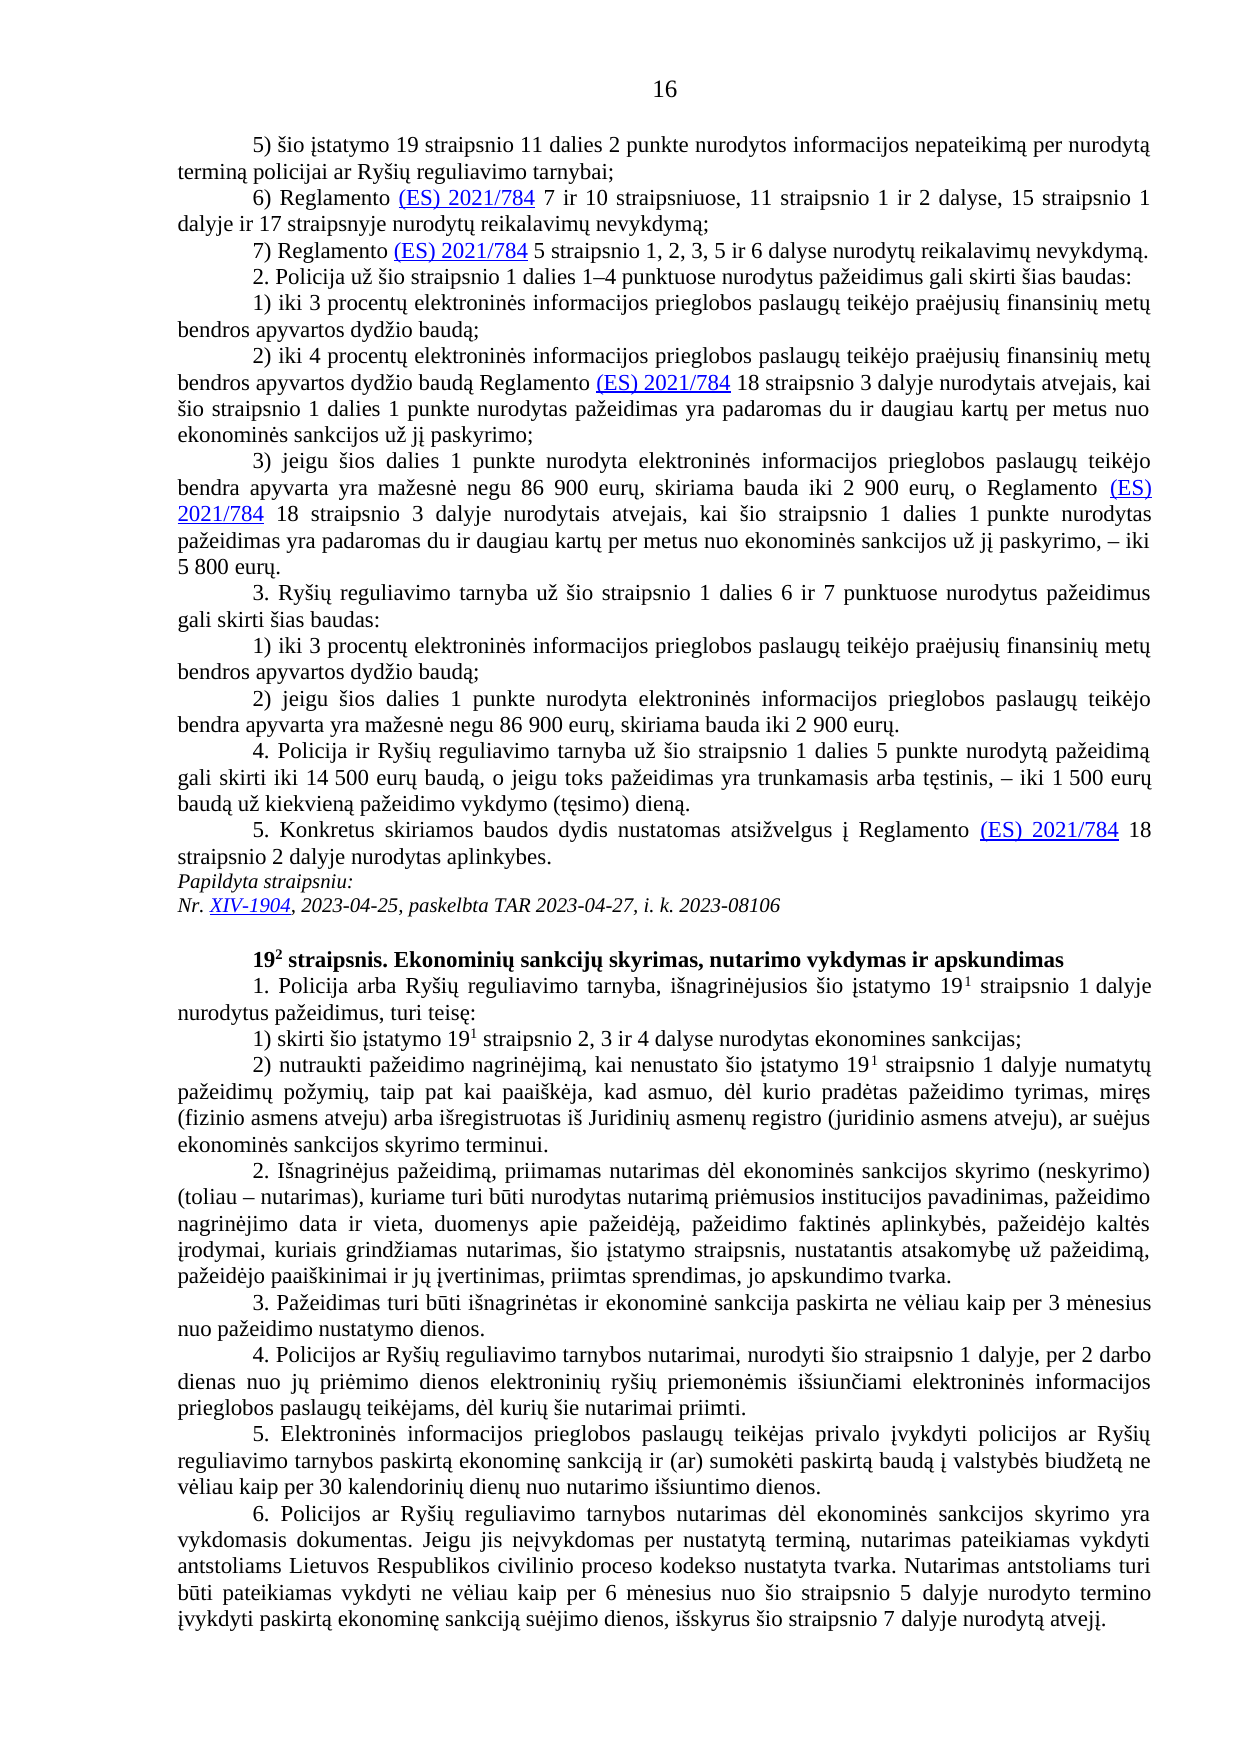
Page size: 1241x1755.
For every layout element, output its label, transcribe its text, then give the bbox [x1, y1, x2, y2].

text 1) iki 3 procentų elektroninės informacijos prieglobos paslaugų teikėjo praėjusių finansinių metų bendros apyvartos dydžio baudą; [177, 289, 1152, 342]
text 5. Konkretus skiriamos baudos dydis nustatomas atsižvelgus į Reglamento (ES) 2021/784 18 straipsnio 2 dalyje nurodytas aplinkybes. [177, 817, 1152, 869]
text 2) jeigu šios dalies 1 punkte nurodyta elektroninės informacijos prieglobos paslaugų teikėjo bendra apyvarta yra mažesnė negu 86 900 eurų, skiriama bauda iki 2 900 eurų. [177, 685, 1152, 737]
text 192 straipsnis. Ekonominių sankcijų skyrimas, nutarimo vykdymas ir apskundimas [177, 946, 1152, 972]
text 6) Reglamento (ES) 2021/784 7 ir 10 straipsniuose, 11 straipsnio 1 ir 2 dalyse, 15 straipsnio 1 dalyje ir 17 straipsnyje nurodytų reikalavimų nevykdymą; [177, 184, 1152, 237]
text 4. Policija ir Ryšių reguliavimo tarnyba už šio straipsnio 1 dalies 5 punkte nurodytą pažeidimą gali skirti iki 14 500 eurų baudą, o jeigu toks pažeidimas yra trunkamasis arba tęstinis, – iki 1 500 eurų baudą už kiekvieną pažeidimo vykdymo (tęsimo) dieną. [177, 737, 1152, 817]
text 3. Ryšių reguliavimo tarnyba už šio straipsnio 1 dalies 6 ir 7 punktuose nurodytus pažeidimus gali skirti šias baudas: [177, 579, 1152, 632]
text 5) šio įstatymo 19 straipsnio 11 dalies 2 punkte nurodytos informacijos nepateikimą per nurodytą terminą policijai ar Ryšių reguliavimo tarnybai; [177, 131, 1152, 184]
text 2) iki 4 procentų elektroninės informacijos prieglobos paslaugų teikėjo praėjusių finansinių metų bendros apyvartos dydžio baudą Reglamento (ES) 2021/784 18 straipsnio 3 dalyje nurodytais atvejais, kai šio straipsnio 1 dalies 1 punkte nurodytas pažeidimas yra padaromas du ir daugiau kartų per metus nuo ekonominės sankcijos už jį paskyrimo; [177, 342, 1152, 448]
text Nr. XIV-1904, 2023-04-25, paskelbta TAR 2023-04-27, i. k. 2023-08106 [177, 893, 1152, 917]
text 1) iki 3 procentų elektroninės informacijos prieglobos paslaugų teikėjo praėjusių finansinių metų bendros apyvartos dydžio baudą; [177, 632, 1152, 685]
text 2) nutraukti pažeidimo nagrinėjimą, kai nenustato šio įstatymo 191 straipsnio 1 dalyje numatytų pažeidimų požymių, taip pat kai paaiškėja, kad asmuo, dėl kurio pradėtas pažeidimo tyrimas, miręs (fizinio asmens atveju) arba išregistruotas iš Juridinių asmenų registro (juridinio asmens atveju), ar suėjus ekonominės sankcijos skyrimo terminui. [177, 1052, 1152, 1157]
text 3) jeigu šios dalies 1 punkte nurodyta elektroninės informacijos prieglobos paslaugų teikėjo bendra apyvarta yra mažesnė negu 86 900 eurų, skiriama bauda iki 2 900 eurų, o Reglamento (ES) 2021/784 18 straipsnio 3 dalyje nurodytais atvejais, kai šio straipsnio 1 dalies 1 punkte nurodytas pažeidimas yra padaromas du ir daugiau kartų per metus nuo ekonominės sankcijos už jį paskyrimo, – iki 5 800 eurų. [177, 448, 1152, 579]
text 2. Policija už šio straipsnio 1 dalies 1–4 punktuose nurodytus pažeidimus gali skirti šias baudas: [177, 263, 1152, 289]
text 6. Policijos ar Ryšių reguliavimo tarnybos nutarimas dėl ekonominės sankcijos skyrimo yra vykdomasis dokumentas. Jeigu jis neįvykdomas per nustatytą terminą, nutarimas pateikiamas vykdyti antstoliams Lietuvos Respublikos civilinio proceso kodekso nustatyta tvarka. Nutarimas antstoliams turi būti pateikiamas vykdyti ne vėliau kaip per 6 mėnesius nuo šio straipsnio 5 dalyje nurodyto termino įvykdyti paskirtą ekonominę sankciją suėjimo dienos, išskyrus šio straipsnio 7 dalyje nurodytą atvejį. [177, 1499, 1152, 1631]
text Papildyta straipsniu: [177, 869, 1152, 893]
text 7) Reglamento (ES) 2021/784 5 straipsnio 1, 2, 3, 5 ir 6 dalyse nurodytų reikalavimų nevykdymą. [177, 237, 1152, 263]
text 1. Policija arba Ryšių reguliavimo tarnyba, išnagrinėjusios šio įstatymo 191 straipsnio 1 dalyje nurodytus pažeidimus, turi teisę: [177, 972, 1152, 1025]
text 1) skirti šio įstatymo 191 straipsnio 2, 3 ir 4 dalyse nurodytas ekonomines sankcijas; [177, 1025, 1152, 1052]
text 3. Pažeidimas turi būti išnagrinėtas ir ekonominė sankcija paskirta ne vėliau kaip per 3 mėnesius nuo pažeidimo nustatymo dienos. [177, 1289, 1152, 1341]
text 5. Elektroninės informacijos prieglobos paslaugų teikėjas privalo įvykdyti policijos ar Ryšių reguliavimo tarnybos paskirtą ekonominę sankciją ir (ar) sumokėti paskirtą baudą į valstybės biudžetą ne vėliau kaip per 30 kalendorinių dienų nuo nutarimo išsiuntimo dienos. [177, 1421, 1152, 1499]
text 4. Policijos ar Ryšių reguliavimo tarnybos nutarimai, nurodyti šio straipsnio 1 dalyje, per 2 darbo dienas nuo jų priėmimo dienos elektroninių ryšių priemonėmis išsiunčiami elektroninės informacijos prieglobos paslaugų teikėjams, dėl kurių šie nutarimai priimti. [177, 1341, 1152, 1421]
text 2. Išnagrinėjus pažeidimą, priimamas nutarimas dėl ekonominės sankcijos skyrimo (neskyrimo) (toliau – nutarimas), kuriame turi būti nurodytas nutarimą priėmusios institucijos pavadinimas, pažeidimo nagrinėjimo data ir vieta, duomenys apie pažeidėją, pažeidimo faktinės aplinkybės, pažeidėjo kaltės įrodymai, kuriais grindžiamas nutarimas, šio įstatymo straipsnis, nustatantis atsakomybę už pažeidimą, pažeidėjo paaiškinimai ir jų įvertinimas, priimtas sprendimas, jo apskundimo tvarka. [177, 1157, 1152, 1289]
